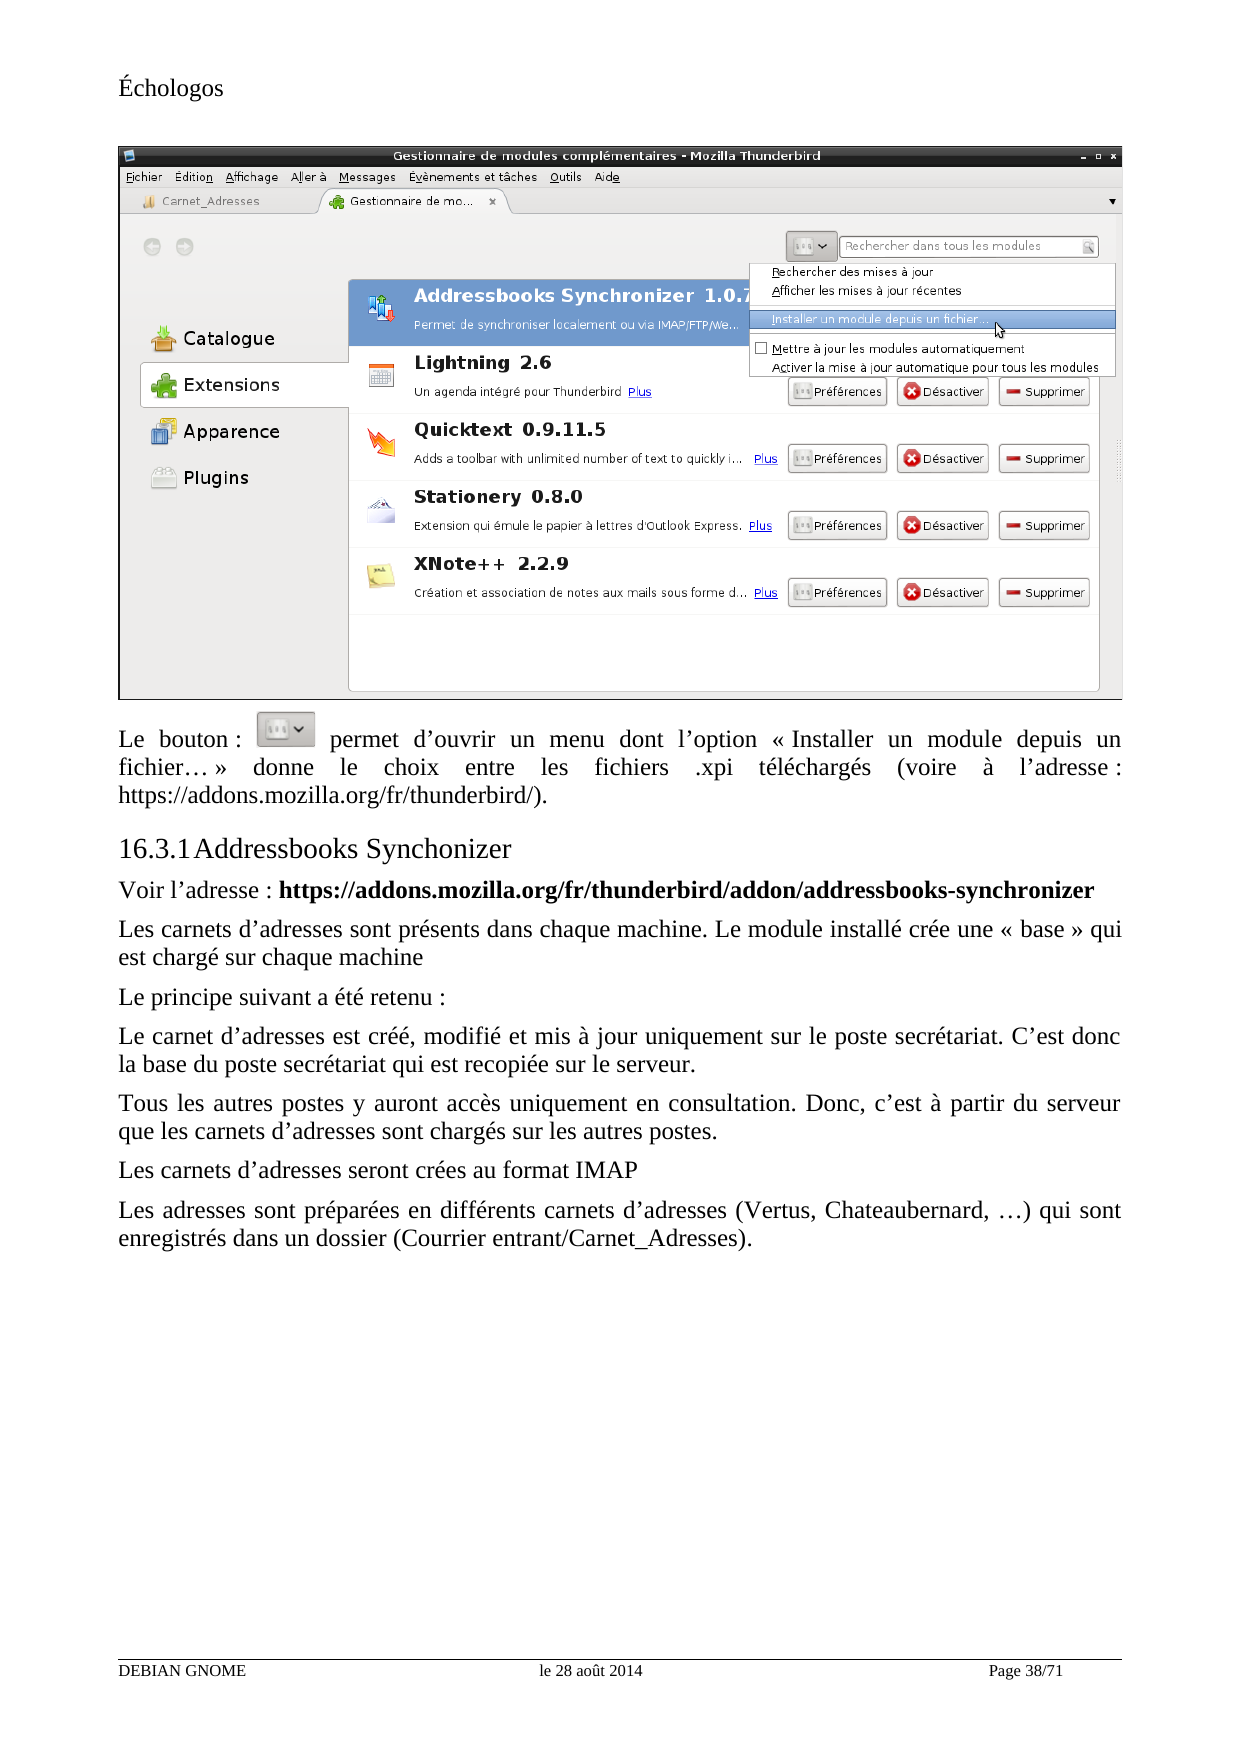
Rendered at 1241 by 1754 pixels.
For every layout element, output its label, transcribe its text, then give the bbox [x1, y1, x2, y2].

text Le carnet d’adresses est créé, modifié et mis à jour uniquement sur le poste secrétariat. C’est donc la base du poste secrétariat qui est recopiée sur le serveur. [118, 1022, 1122, 1078]
text Les carnets d’adresses sont présents dans chaque machine. Le module installé crée une « base » qui est chargé sur chaque machine [118, 916, 1122, 971]
text Voir l’adresse : https://addons.mozilla.org/fr/thunderbird/addon/addressbooks-synchronizer [118, 876, 1122, 904]
text Le principe suivant a été retenu : [118, 983, 1122, 1011]
text Les adresses sont préparées en différents carnets d’adresses (Vertus, Chateaubernard, …) qui sont enregistrés dans un dossier (Courrier entrant/Carnet_Adresses). [118, 1196, 1122, 1252]
picture [256, 711, 316, 748]
text Le bouton : permet d’ouvrir un menu dont l’option « Installer un module depuis un fichier… » donne le choix entre les fichiers .xpi téléchargés (voire à l’adresse : https://addons.mozilla.org/fr/thunderbird/). [118, 712, 1122, 808]
subtitle Addressbooks Synchonizer [118, 832, 1122, 864]
picture [118, 146, 1123, 700]
text Les carnets d’adresses seront crées au format IMAP [118, 1157, 1122, 1184]
text Tous les autres postes y auront accès uniquement en consultation. Donc, c’est à partir du serveur que les carnets d’adresses sont chargés sur les autres postes. [118, 1089, 1122, 1145]
